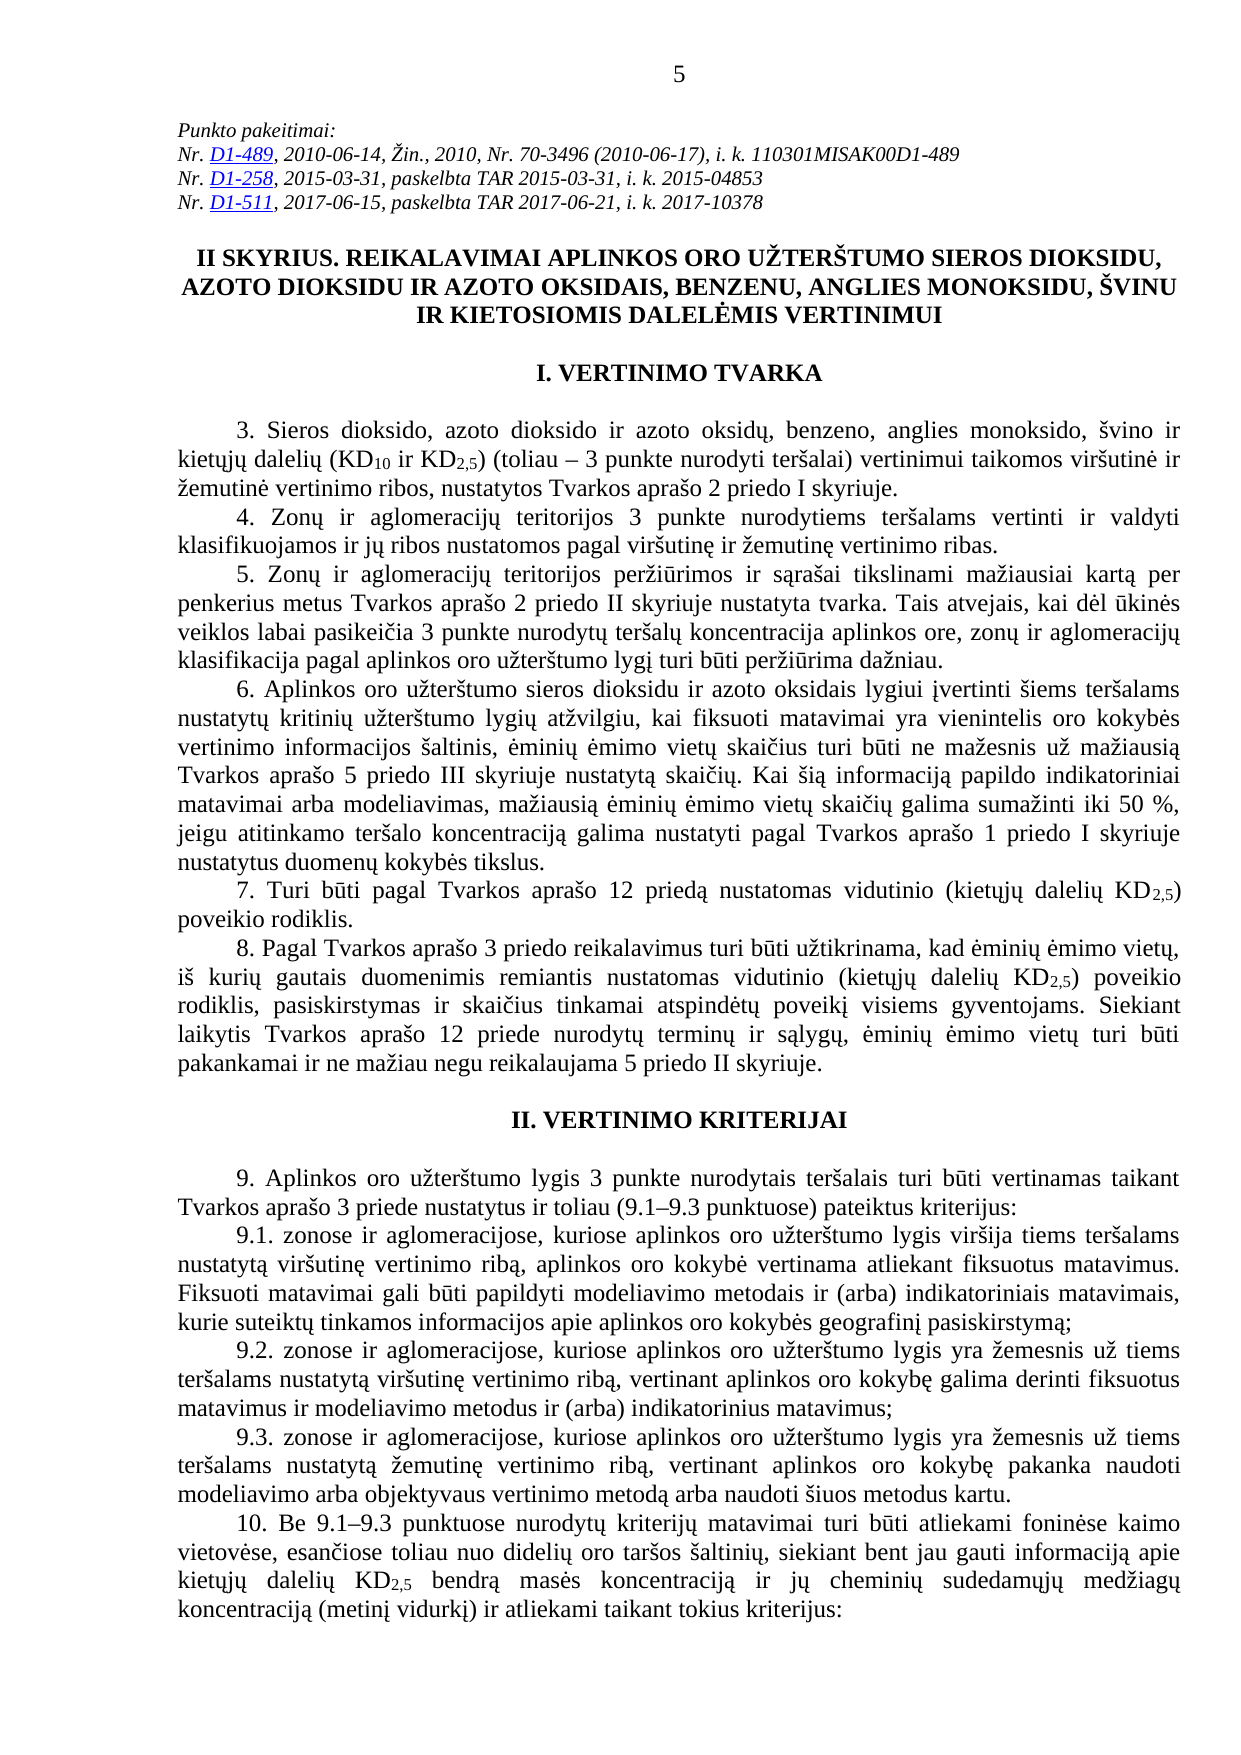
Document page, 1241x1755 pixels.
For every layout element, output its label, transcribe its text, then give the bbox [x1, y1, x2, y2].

text 9.3. zonose ir aglomeracijose, kuriose aplinkos oro užterštumo lygis yra žemesnis už tiems teršalams nustatytą žemutinę vertinimo ribą, vertinant aplinkos oro kokybę pakanka naudoti modeliavimo arba objektyvaus vertinimo metodą arba naudoti šiuos metodus kartu. [177, 1422, 1181, 1508]
text 3. Sieros dioksido, azoto dioksido ir azoto oksidų, benzeno, anglies monoksido, švino ir kietųjų dalelių (KD10 ir KD2,5) (toliau – 3 punkte nurodyti teršalai) vertinimui taikomos viršutinė ir žemutinė vertinimo ribos, nustatytos Tvarkos aprašo 2 priedo I skyriuje. [177, 416, 1181, 502]
text 9. Aplinkos oro užterštumo lygis 3 punkte nurodytais teršalais turi būti vertinamas taikant Tvarkos aprašo 3 priede nustatytus ir toliau (9.1–9.3 punktuose) pateiktus kriterijus: [177, 1163, 1181, 1221]
text 7. Turi būti pagal Tvarkos aprašo 12 priedą nustatomas vidutinio (kietųjų dalelių KD2,5) poveikio rodiklis. [177, 876, 1181, 933]
text 9.1. zonose ir aglomeracijose, kuriose aplinkos oro užterštumo lygis viršija tiems teršalams nustatytą viršutinę vertinimo ribą, aplinkos oro kokybė vertinama atliekant fiksuotus matavimus. Fiksuoti matavimai gali būti papildyti modeliavimo metodais ir (arba) indikatoriniais matavimais, kurie suteiktų tinkamos informacijos apie aplinkos oro kokybės geografinį pasiskirstymą; [177, 1221, 1181, 1336]
text II. VERTINIMO KRITERIJAI [177, 1106, 1181, 1134]
text II SKYRIUS. REIKALAVIMAI APLINKOS ORO UŽTERŠTUMO SIEROS DIOKSIDU, AZOTO DIOKSIDU IR AZOTO OKSIDAIS, BENZENU, ANGLIES MONOKSIDU, ŠVINU IR KIETOSIOMIS DALELĖMIS VERTINIMUI [177, 243, 1181, 329]
text Punkto pakeitimai: [177, 118, 1181, 142]
text I. VERTINIMO TVARKA [177, 358, 1181, 387]
text 4. Zonų ir aglomeracijų teritorijos 3 punkte nurodytiems teršalams vertinti ir valdyti klasifikuojamos ir jų ribos nustatomos pagal viršutinę ir žemutinę vertinimo ribas. [177, 502, 1181, 559]
text Nr. D1-511, 2017-06-15, paskelbta TAR 2017-06-21, i. k. 2017-10378 [177, 190, 1181, 214]
text 10. Be 9.1–9.3 punktuose nurodytų kriterijų matavimai turi būti atliekami foninėse kaimo vietovėse, esančiose toliau nuo didelių oro taršos šaltinių, siekiant bent jau gauti informaciją apie kietųjų dalelių KD2,5 bendrą masės koncentraciją ir jų cheminių sudedamųjų medžiagų koncentraciją (metinį vidurkį) ir atliekami taikant tokius kriterijus: [177, 1508, 1181, 1623]
text Nr. D1-258, 2015-03-31, paskelbta TAR 2015-03-31, i. k. 2015-04853 [177, 166, 1181, 190]
text 8. Pagal Tvarkos aprašo 3 priedo reikalavimus turi būti užtikrinama, kad ėminių ėmimo vietų, iš kurių gautais duomenimis remiantis nustatomas vidutinio (kietųjų dalelių KD2,5) poveikio rodiklis, pasiskirstymas ir skaičius tinkamai atspindėtų poveikį visiems gyventojams. Siekiant laikytis Tvarkos aprašo 12 priede nurodytų terminų ir sąlygų, ėminių ėmimo vietų turi būti pakankamai ir ne mažiau negu reikalaujama 5 priedo II skyriuje. [177, 933, 1181, 1077]
text 5. Zonų ir aglomeracijų teritorijos peržiūrimos ir sąrašai tikslinami mažiausiai kartą per penkerius metus Tvarkos aprašo 2 priedo II skyriuje nustatyta tvarka. Tais atvejais, kai dėl ūkinės veiklos labai pasikeičia 3 punkte nurodytų teršalų koncentracija aplinkos ore, zonų ir aglomeracijų klasifikacija pagal aplinkos oro užterštumo lygį turi būti peržiūrima dažniau. [177, 559, 1181, 674]
text 9.2. zonose ir aglomeracijose, kuriose aplinkos oro užterštumo lygis yra žemesnis už tiems teršalams nustatytą viršutinę vertinimo ribą, vertinant aplinkos oro kokybę galima derinti fiksuotus matavimus ir modeliavimo metodus ir (arba) indikatorinius matavimus; [177, 1336, 1181, 1422]
text 6. Aplinkos oro užterštumo sieros dioksidu ir azoto oksidais lygiui įvertinti šiems teršalams nustatytų kritinių užterštumo lygių atžvilgiu, kai fiksuoti matavimai yra vienintelis oro kokybės vertinimo informacijos šaltinis, ėminių ėmimo vietų skaičius turi būti ne mažesnis už mažiausią Tvarkos aprašo 5 priedo III skyriuje nustatytą skaičių. Kai šią informaciją papildo indikatoriniai matavimai arba modeliavimas, mažiausią ėminių ėmimo vietų skaičių galima sumažinti iki 50 %, jeigu atitinkamo teršalo koncentraciją galima nustatyti pagal Tvarkos aprašo 1 priedo I skyriuje nustatytus duomenų kokybės tikslus. [177, 674, 1181, 876]
text Nr. D1-489, 2010-06-14, Žin., 2010, Nr. 70-3496 (2010-06-17), i. k. 110301MISAK00D1-489 [177, 142, 1181, 166]
